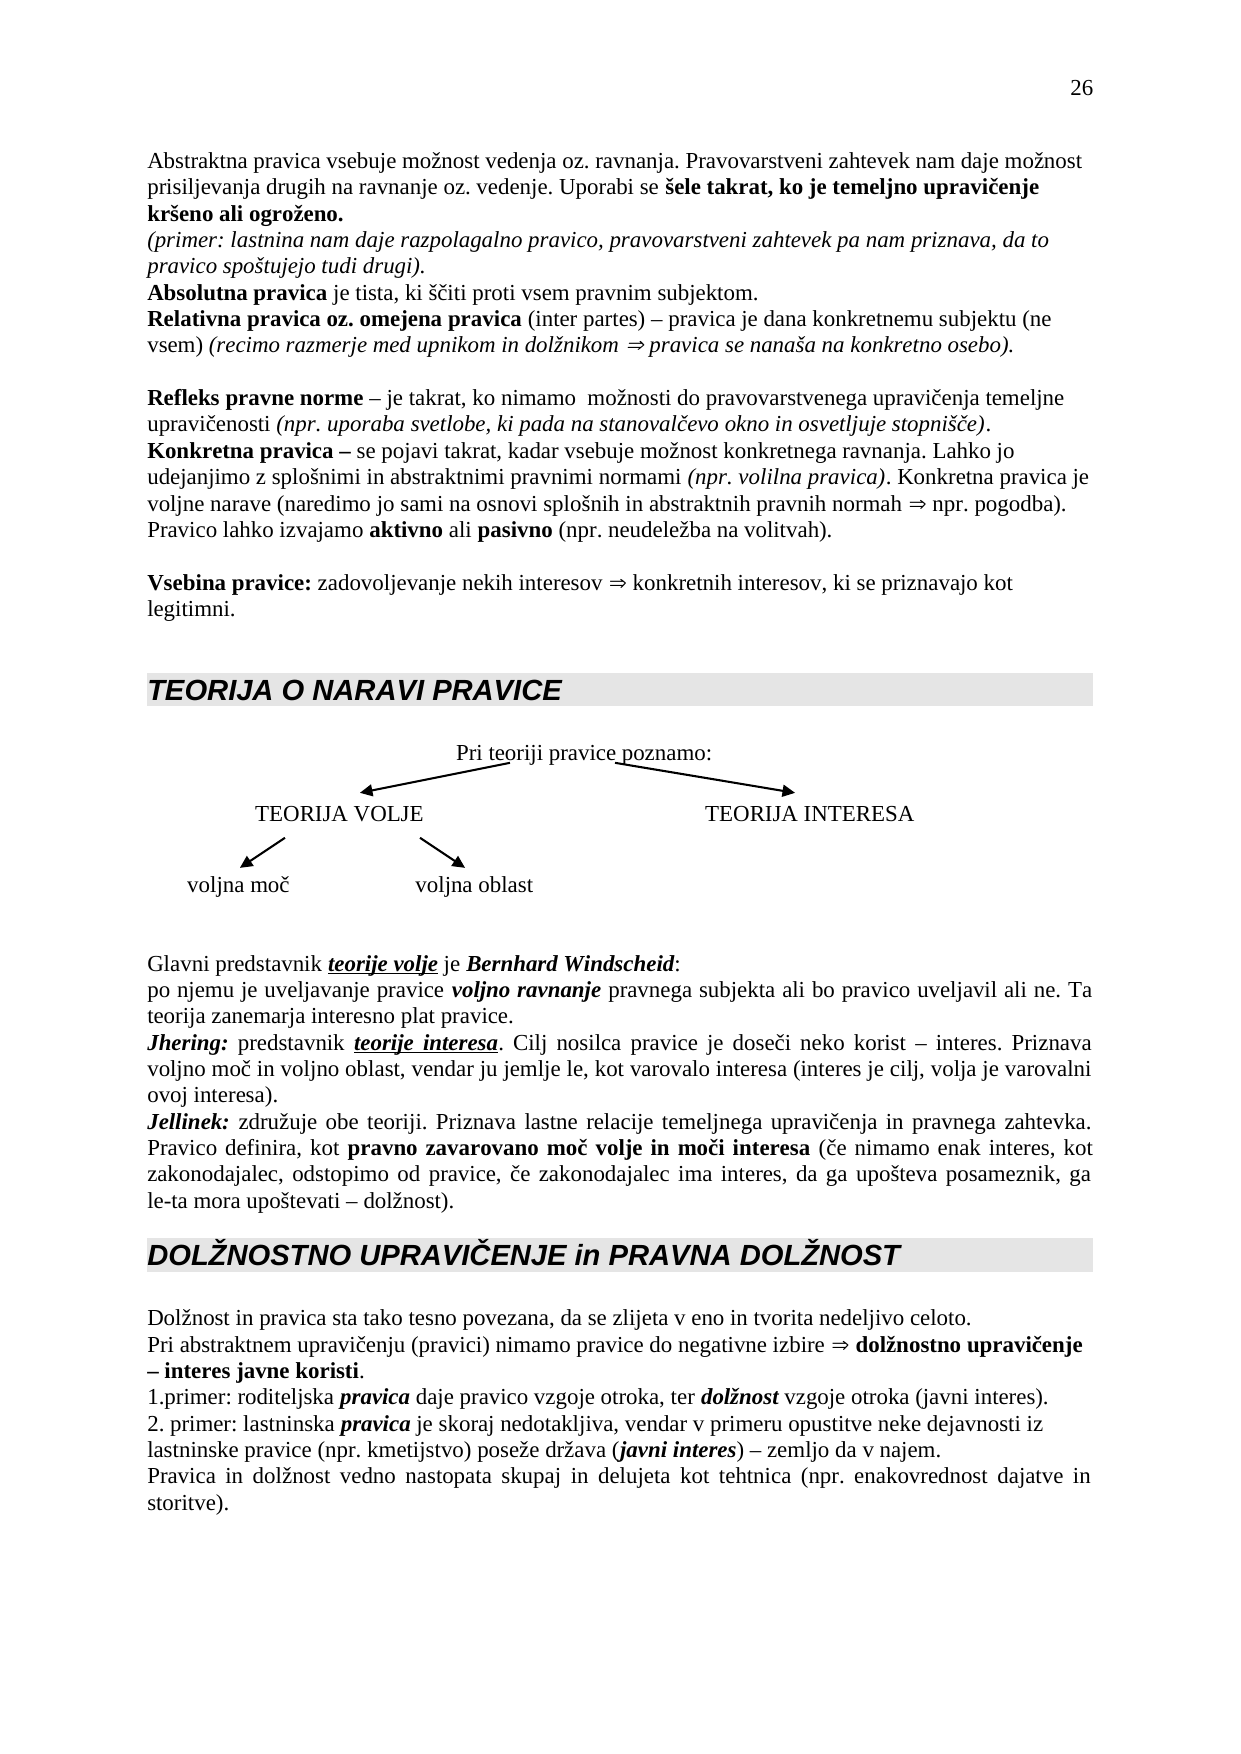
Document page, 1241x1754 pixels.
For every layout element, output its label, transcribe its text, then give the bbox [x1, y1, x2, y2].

text Konkretna pravica – se pojavi takrat, kadar vsebuje možnost konkretnega ravnanja. Lahko jo udejanjimo z splošnimi in abstraktnimi pravnimi normami (npr. volilna pravica). Konkretna pravica je voljne narave (naredimo jo sami na osnovi splošnih in abstraktnih pravnih normah  npr. pogodba). [147, 437, 1093, 516]
text Glavni predstavnik teorije volje je Bernhard Windscheid: [147, 950, 1093, 976]
text Pri teoriji pravice poznamo: [147, 739, 1093, 765]
text Refleks pravne norme – je takrat, ko nimamo možnosti do pravovarstvenega upravičenja temeljne upravičenosti (npr. uporaba svetlobe, ki pada na stanovalčevo okno in osvetljuje stopnišče). [147, 384, 1093, 437]
text 1.primer: roditeljska pravica daje pravico vzgoje otroka, ter dolžnost vzgoje otroka (javni interes). [147, 1383, 1093, 1410]
text Dolžnost in pravica sta tako tesno povezana, da se zlijeta v eno in tvorita nedeljivo celoto. [147, 1304, 1093, 1331]
text voljna moč voljna oblast [147, 871, 1093, 897]
text Relativna pravica oz. omejena pravica (inter partes) – pravica je dana konkretnemu subjektu (ne vsem) (recimo razmerje med upnikom in dolžnikom  pravica se nanaša na konkretno osebo). [147, 305, 1093, 358]
text Jhering: predstavnik teorije interesa. Cilj nosilca pravice je doseči neko korist – interes. Priznava voljno moč in voljno oblast, vendar ju jemlje le, kot varovalo interesa (interes je cilj, volja je varovalni ovoj interesa). [147, 1029, 1093, 1108]
text 2. primer: lastninska pravica je skoraj nedotakljiva, vendar v primeru opustitve neke dejavnosti iz lastninske pravice (npr. kmetijstvo) poseže država (javni interes) – zemljo da v najem. [147, 1410, 1093, 1462]
text Pravico lahko izvajamo aktivno ali pasivno (npr. neudeležba na volitvah). [147, 516, 1093, 542]
text Pravica in dolžnost vedno nastopata skupaj in delujeta kot tehtnica (npr. enakovrednost dajatve in storitve). [147, 1462, 1093, 1515]
text (primer: lastnina nam daje razpolagalno pravico, pravovarstveni zahtevek pa nam priznava, da to pravico spoštujejo tudi drugi). [147, 226, 1093, 279]
text Absolutna pravica je tista, ki ščiti proti vsem pravnim subjektom. [147, 279, 1093, 305]
subtitle TEORIJA O NARAVI PRAVICE [147, 673, 1093, 706]
text Pri abstraktnem upravičenju (pravici) nimamo pravice do negativne izbire  dolžnostno upravičenje – interes javne koristi. [147, 1331, 1093, 1383]
text TEORIJA INTERESA [705, 800, 930, 827]
text TEORIJA VOLJE [255, 800, 465, 827]
text po njemu je uveljavanje pravice voljno ravnanje pravnega subjekta ali bo pravico uveljavil ali ne. Ta teorija zanemarja interesno plat pravice. [147, 976, 1093, 1029]
text Abstraktna pravica vsebuje možnost vedenja oz. ravnanja. Pravovarstveni zahtevek nam daje možnost prisiljevanja drugih na ravnanje oz. vedenje. Uporabi se šele takrat, ko je temeljno upravičenje kršeno ali ogroženo. [147, 147, 1093, 226]
subtitle DOLŽNOSTNO UPRAVIČENJE in PRAVNA DOLŽNOST [147, 1238, 1093, 1272]
text Vsebina pravice: zadovoljevanje nekih interesov  konkretnih interesov, ki se priznavajo kot legitimni. [147, 569, 1093, 621]
text Jellinek: združuje obe teoriji. Priznava lastne relacije temeljnega upravičenja in pravnega zahtevka. Pravico definira, kot pravno zavarovano moč volje in moči interesa (če nimamo enak interes, kot zakonodajalec, odstopimo od pravice, če zakonodajalec ima interes, da ga upošteva posameznik, ga le‑ta mora upoštevati – dolžnost). [147, 1108, 1093, 1213]
